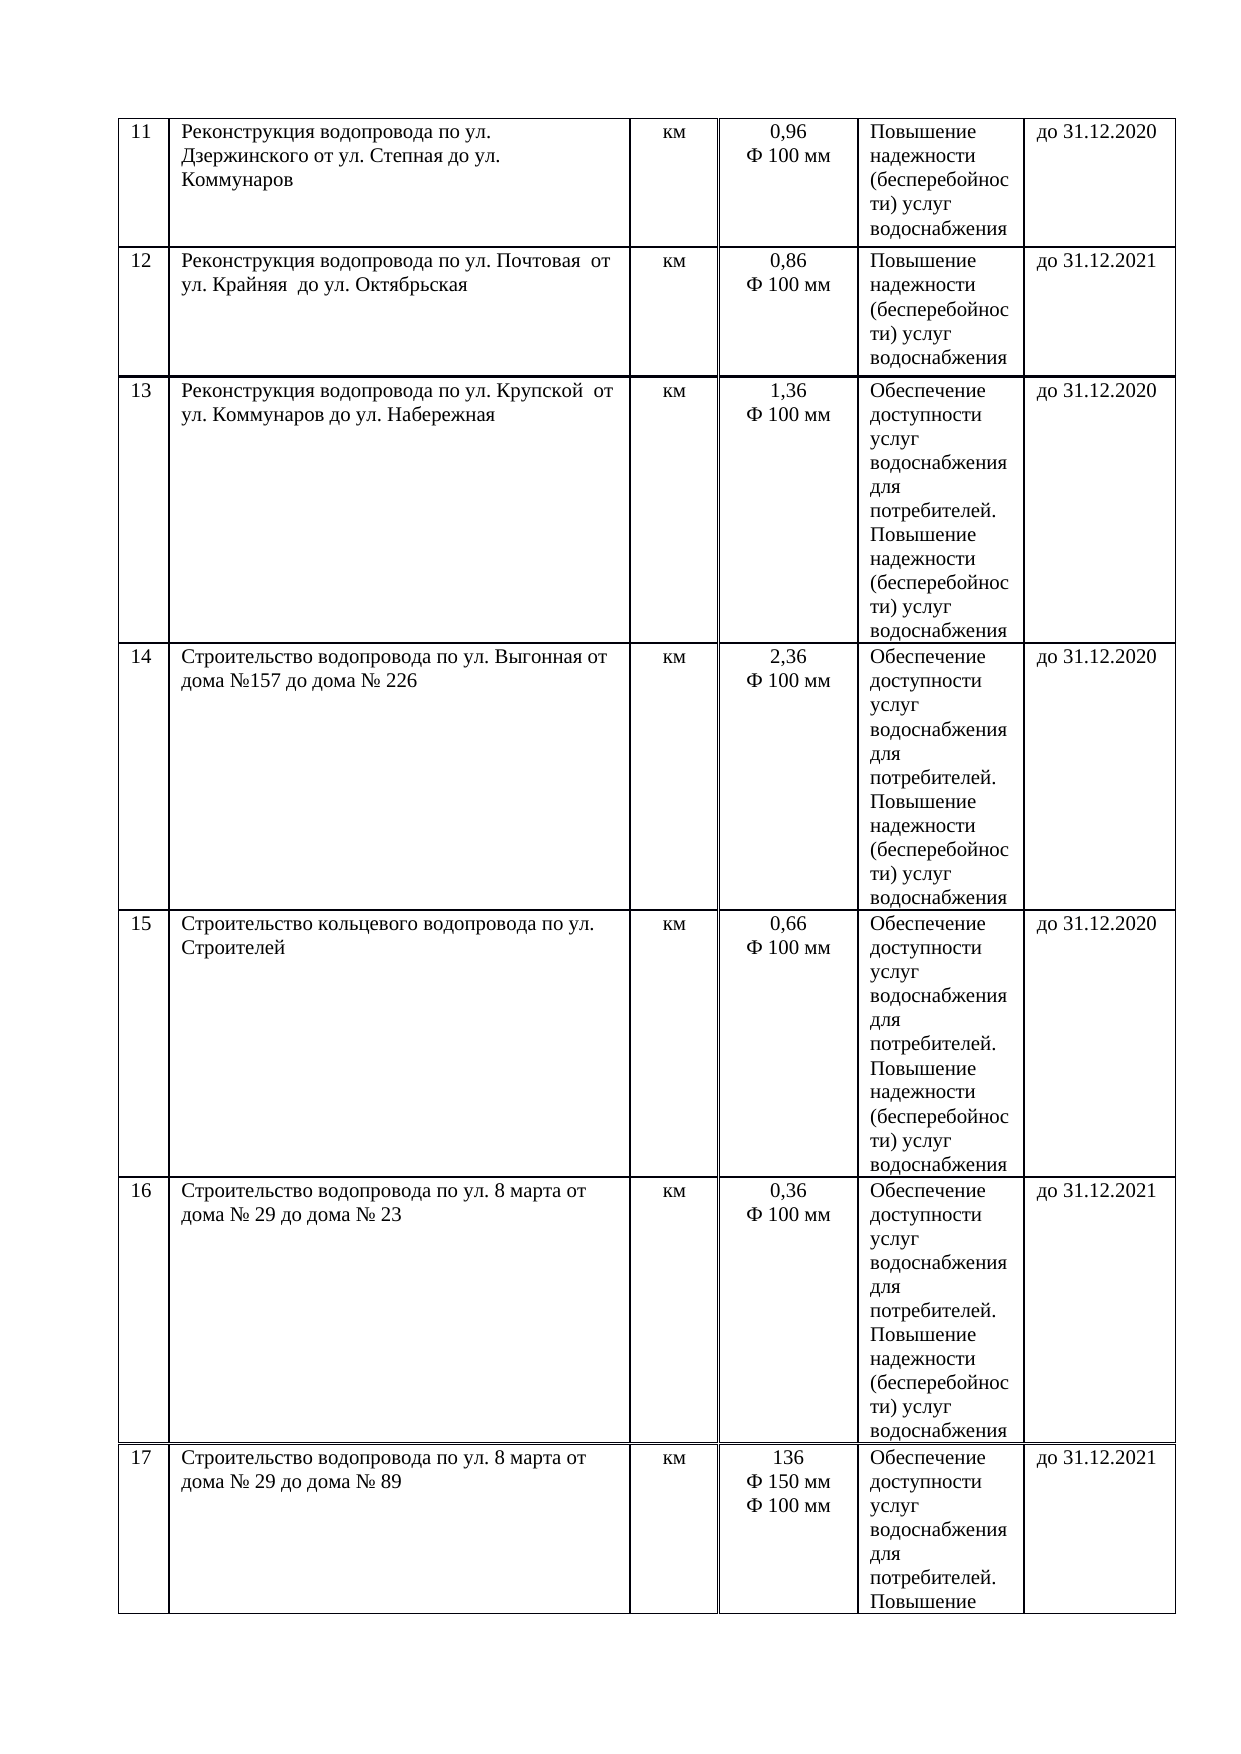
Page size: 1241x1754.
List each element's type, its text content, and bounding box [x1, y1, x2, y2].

table_cell 15 [119, 911, 168, 1176]
table_cell до 31.12.2021 [1025, 248, 1175, 375]
table_cell 0,86 Ф 100 мм [720, 248, 857, 375]
table_cell до 31.12.2020 [1025, 378, 1175, 642]
table_cell Строительство кольцевого водопровода по ул. Строителей [170, 911, 629, 1176]
table_cell км [631, 911, 717, 1176]
table_cell км [631, 1445, 717, 1613]
table_cell Обеспечение доступности услуг водоснабжения для потребителей. Повышение надежности (бесперебойности) услуг водоснабжения [859, 378, 1023, 642]
table_cell 0,36 Ф 100 мм [720, 1178, 857, 1442]
table_cell км [631, 1178, 717, 1442]
table_cell 11 [119, 119, 168, 246]
table_cell Обеспечение доступности услуг водоснабжения для потребителей. Повышение надежности (бесперебойности) услуг водоснабжения [859, 644, 1023, 909]
table_cell 1,36 Ф 100 мм [720, 378, 857, 642]
table_cell до 31.12.2020 [1025, 911, 1175, 1176]
table_cell 13 [119, 378, 168, 642]
table_cell Повышение надежности (бесперебойности) услуг водоснабжения [859, 248, 1023, 375]
table_cell Реконструкция водопровода по ул. Почтовая от ул. Крайняя до ул. Октябрьская [170, 248, 629, 375]
table_cell Строительство водопровода по ул. 8 марта от дома № 29 до дома № 23 [170, 1178, 629, 1442]
table_cell км [631, 644, 717, 909]
table_cell Обеспечение доступности услуг водоснабжения для потребителей. Повышение надежности (бесперебойности) услуг водоснабжения [859, 911, 1023, 1176]
table_cell 136 Ф 150 мм Ф 100 мм [720, 1445, 857, 1613]
table_cell до 31.12.2020 [1025, 644, 1175, 909]
table_cell 16 [119, 1178, 168, 1442]
table_cell км [631, 378, 717, 642]
table_cell Строительство водопровода по ул. Выгонная от дома №157 до дома № 226 [170, 644, 629, 909]
table_cell Повышение надежности (бесперебойности) услуг водоснабжения [859, 119, 1023, 246]
table_cell Реконструкция водопровода по ул. Крупской от ул. Коммунаров до ул. Набережная [170, 378, 629, 642]
table_cell Реконструкция водопровода по ул. Дзержинского от ул. Степная до ул. Коммунаров [170, 119, 629, 246]
table_cell до 31.12.2021 [1025, 1445, 1175, 1613]
table_cell 17 [119, 1445, 168, 1613]
table_cell 12 [119, 248, 168, 375]
table_cell до 31.12.2021 [1025, 1178, 1175, 1442]
table_cell 14 [119, 644, 168, 909]
table_cell 2,36 Ф 100 мм [720, 644, 857, 909]
table_cell км [631, 119, 717, 246]
table_cell Обеспечение доступности услуг водоснабжения для потребителей. Повышение [859, 1445, 1023, 1613]
table_cell до 31.12.2020 [1025, 119, 1175, 246]
table_cell км [631, 248, 717, 375]
table_cell Обеспечение доступности услуг водоснабжения для потребителей. Повышение надежности (бесперебойности) услуг водоснабжения [859, 1178, 1023, 1442]
table_cell 0,96 Ф 100 мм [720, 119, 857, 246]
table_cell Строительство водопровода по ул. 8 марта от дома № 29 до дома № 89 [170, 1445, 629, 1613]
table_cell 0,66 Ф 100 мм [720, 911, 857, 1176]
